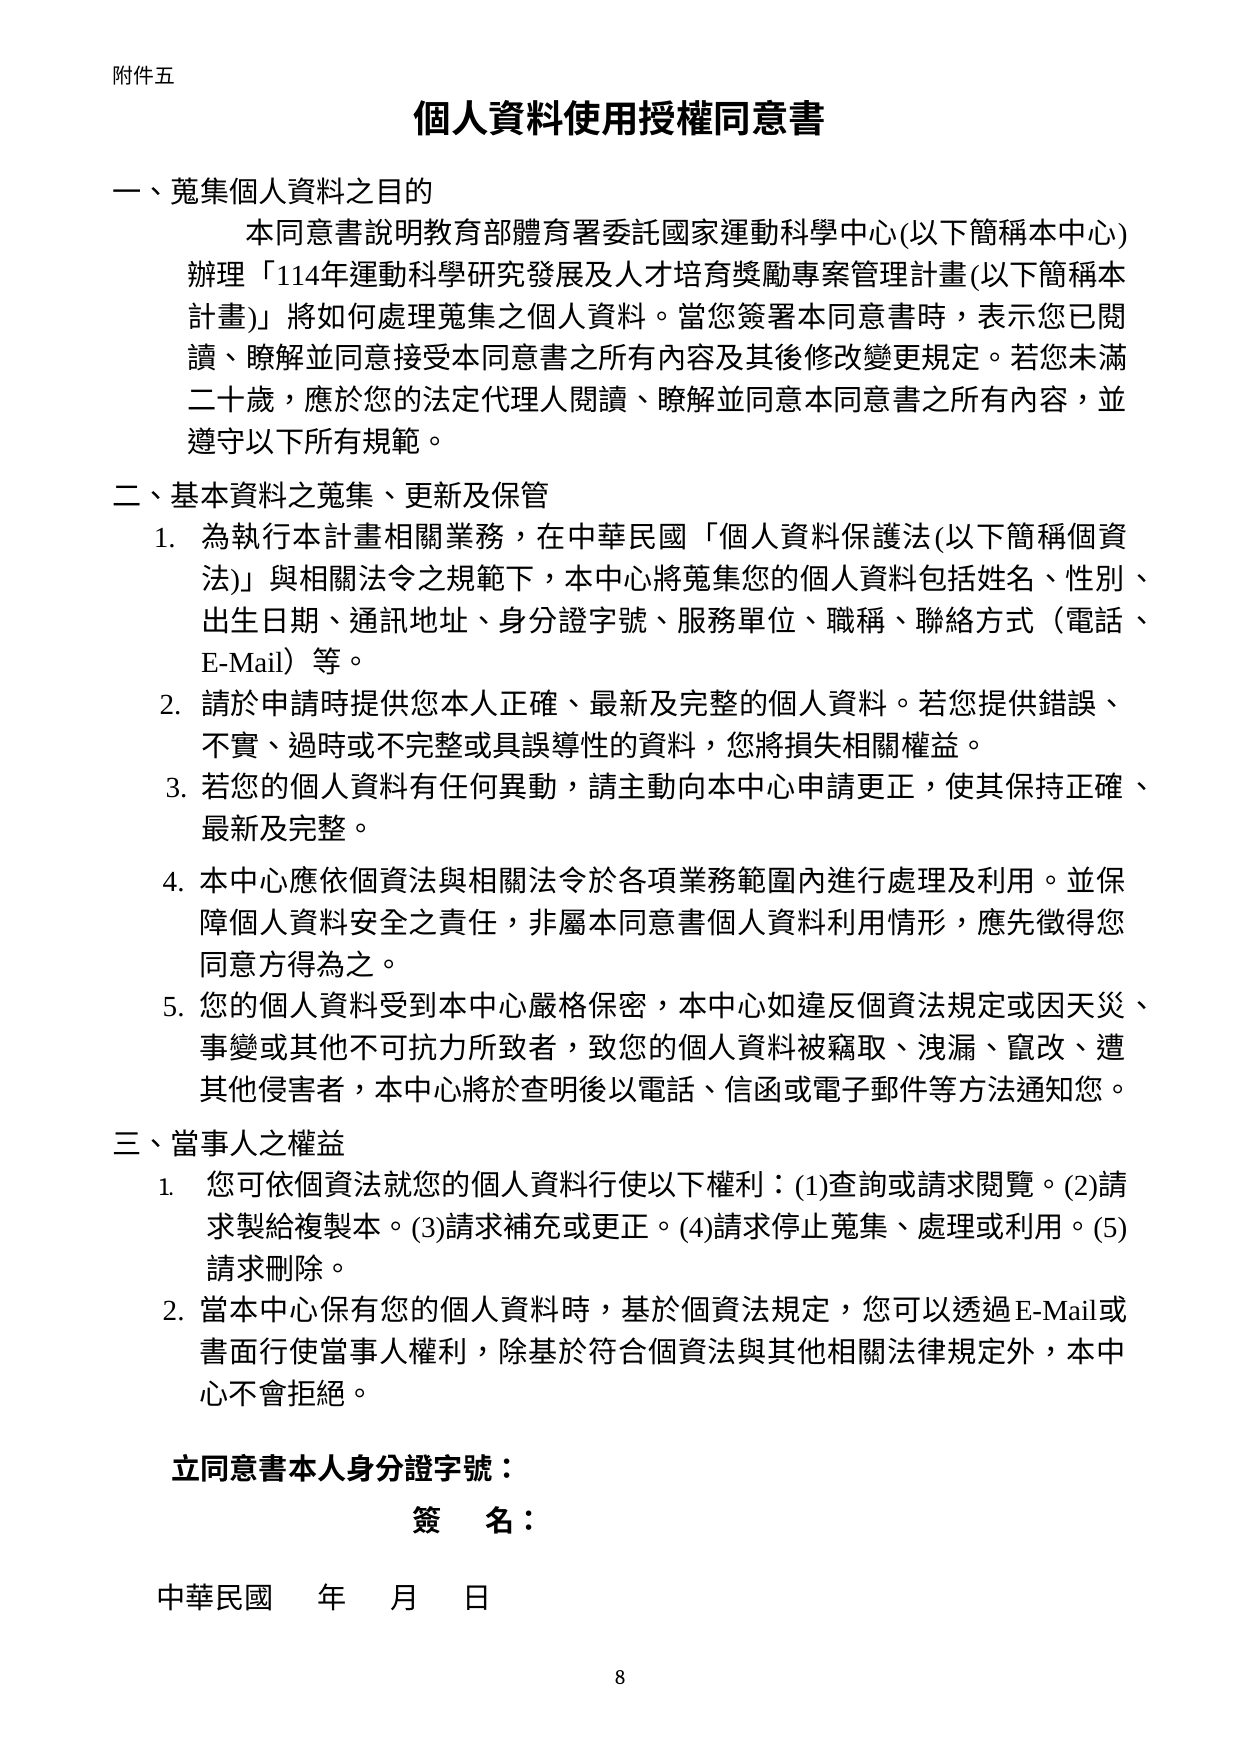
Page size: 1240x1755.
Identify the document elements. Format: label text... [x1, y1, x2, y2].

list 您的個人資料受到本中心嚴格保密，本中心如違反個資法規定或因天災、事變或其他不可抗力所致者，致您的個人資料被竊取、洩漏、竄改、遭其他侵害者，本中心將於查明後以電話、信函或電子郵件等方法通知您。 [162, 983, 1127, 1108]
list 若您的個人資料有任何異動，請主動向本中心申請更正，使其保持正確、最新及完整。 [165, 764, 1127, 848]
text 立同意書本人身分證字號： [171, 1437, 1127, 1489]
text 個人資料使用授權同意書 [112, 89, 1127, 144]
text 一、蒐集個人資料之目的 [112, 169, 1127, 210]
text 中華民國 年 月 日 [156, 1567, 1127, 1619]
text 本同意書說明教育部體育署委託國家運動科學中心(以下簡稱本中心)辦理「114年運動科學研究發展及人才培育獎勵專案管理計畫(以下簡稱本計畫)」將如何處理蒐集之個人資料。當您簽署本同意書時，表示您已閱讀、瞭解並同意接受本同意書之所有內容及其後修改變更規定。若您未滿二十歲，應於您的法定代理人閱讀、瞭解並同意本同意書之所有內容，並遵守以下所有規範。 [187, 210, 1127, 460]
text 三、當事人之權益 [112, 1121, 1127, 1162]
list 本中心應依個資法與相關法令於各項業務範圍內進行處理及利用。並保障個人資料安全之責任，非屬本同意書個人資料利用情形，應先徵得您同意方得為之。 [162, 858, 1127, 983]
text 簽 名： [171, 1489, 1127, 1542]
list 請於申請時提供您本人正確、最新及完整的個人資料。若您提供錯誤、不實、過時或不完整或具誤導性的資料，您將損失相關權益。 [159, 681, 1127, 764]
list 當本中心保有您的個人資料時，基於個資法規定，您可以透過E-Mail或書面行使當事人權利，除基於符合個資法與其他相關法律規定外，本中心不會拒絕。 [162, 1287, 1127, 1412]
text 二、基本資料之蒐集、更新及保管 [112, 473, 1127, 514]
list 為執行本計畫相關業務，在中華民國「個人資料保護法(以下簡稱個資法)」與相關法令之規範下，本中心將蒐集您的個人資料包括姓名、性別、出生日期、通訊地址、身分證字號、服務單位、職稱、聯絡方式（電話、E-Mail）等。 [153, 514, 1127, 681]
list 您可依個資法就您的個人資料行使以下權利：(1)查詢或請求閱覽。(2)請求製給複製本。(3)請求補充或更正。(4)請求停止蒐集、處理或利用。(5)請求刪除。 [159, 1162, 1127, 1287]
